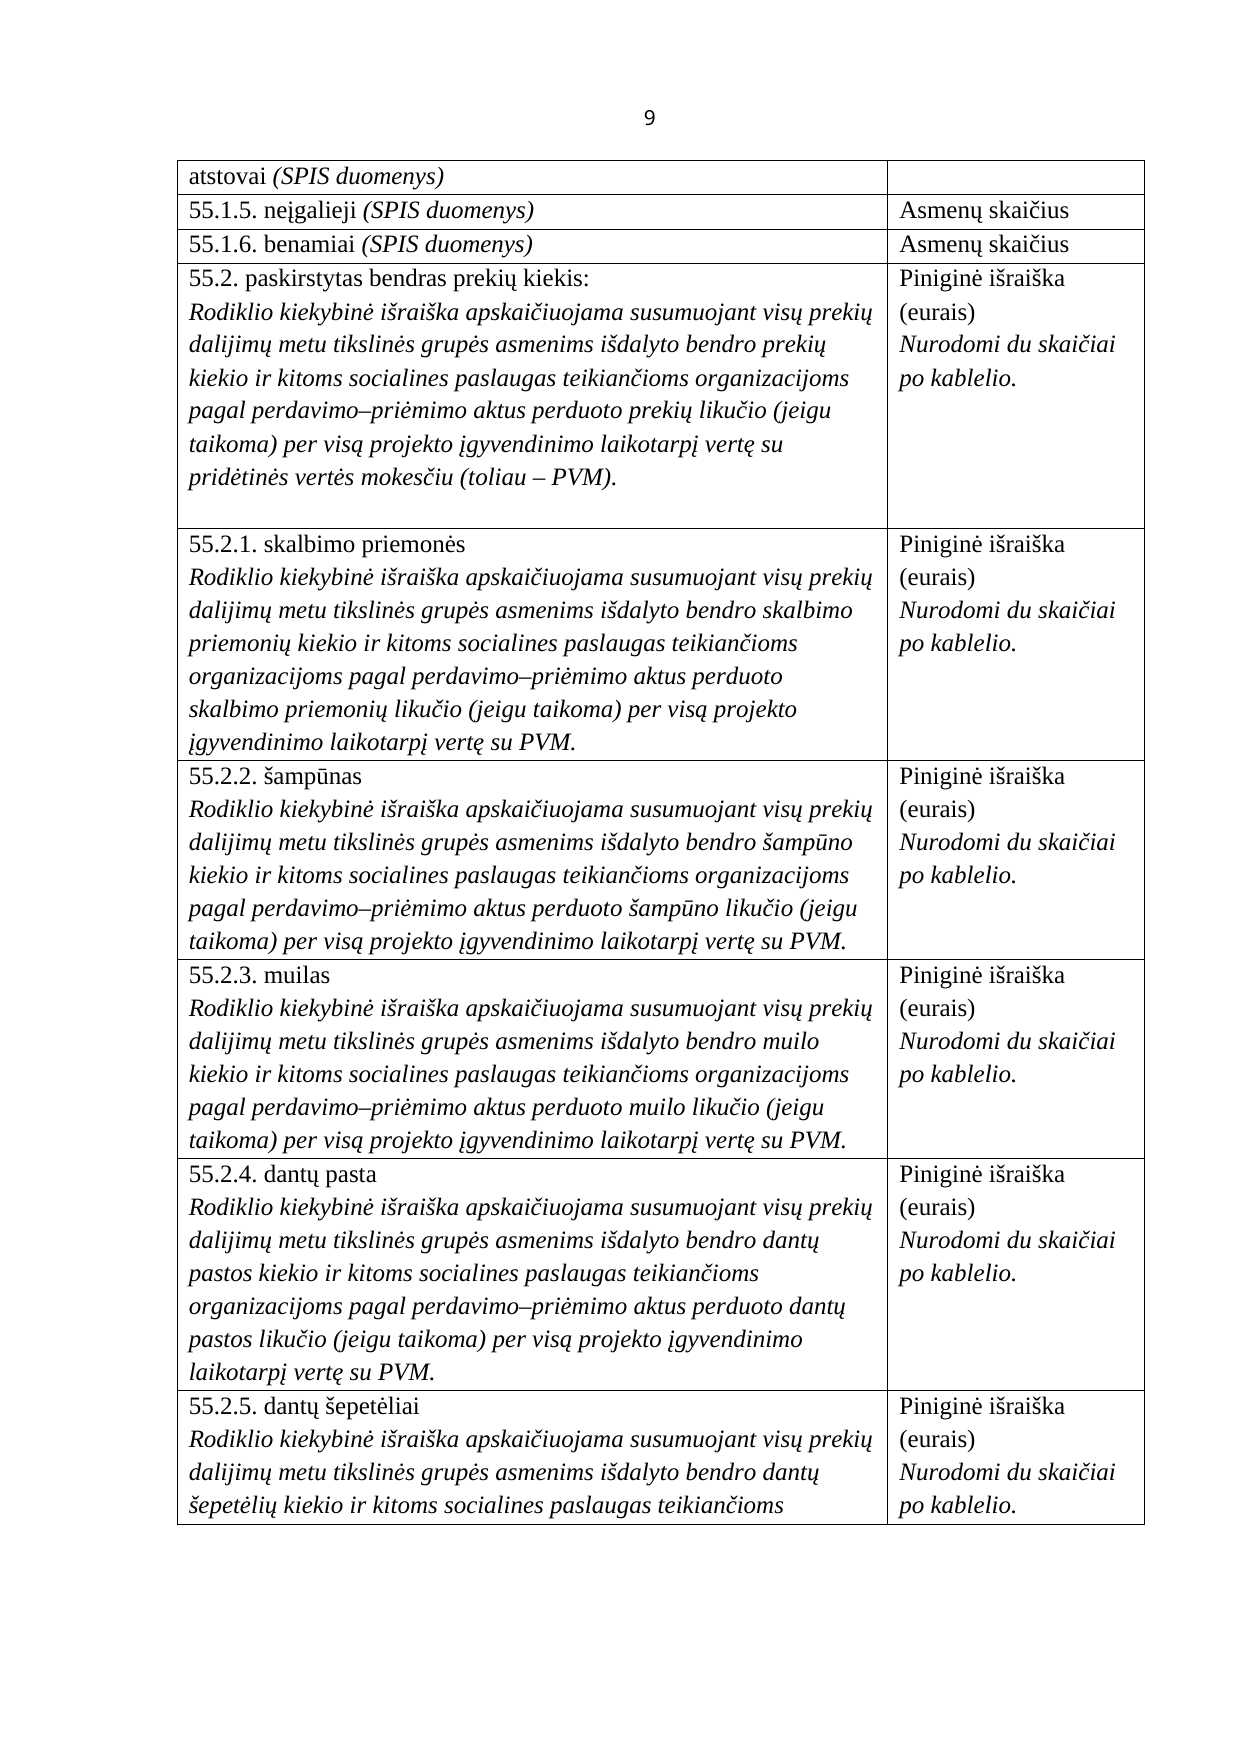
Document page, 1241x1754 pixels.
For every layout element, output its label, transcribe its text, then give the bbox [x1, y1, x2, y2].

table_cell 55.2.2. šampūnas Rodiklio kiekybinė išraiška apskaičiuojama susumuojant visų prekių dalijimų metu tikslinės grupės asmenims išdalyto bendro šampūno kiekio ir kitoms socialines paslaugas teikiančioms organizacijoms pagal perdavimo–priėmimo aktus perduoto šampūno likučio (jeigu taikoma) per visą projekto įgyvendinimo laikotarpį vertę su PVM. [178, 761, 887, 959]
table_cell 55.2.4. dantų pasta Rodiklio kiekybinė išraiška apskaičiuojama susumuojant visų prekių dalijimų metu tikslinės grupės asmenims išdalyto bendro dantų pastos kiekio ir kitoms socialines paslaugas teikiančioms organizacijoms pagal perdavimo–priėmimo aktus perduoto dantų pastos likučio (jeigu taikoma) per visą projekto įgyvendinimo laikotarpį vertę su PVM. [178, 1159, 887, 1390]
table_cell 55.1.6. benamiai (SPIS duomenys) [178, 230, 887, 262]
table_cell Piniginė išraiška (eurais) Nurodomi du skaičiai po kablelio. [888, 264, 1144, 528]
table_cell Piniginė išraiška (eurais) Nurodomi du skaičiai po kablelio. [888, 529, 1144, 760]
table_cell Asmenų skaičius [888, 195, 1144, 228]
table_cell 55.2. paskirstytas bendras prekių kiekis: Rodiklio kiekybinė išraiška apskaičiuojama susumuojant visų prekių dalijimų metu tikslinės grupės asmenims išdalyto bendro prekių kiekio ir kitoms socialines paslaugas teikiančioms organizacijoms pagal perdavimo–priėmimo aktus perduoto prekių likučio (jeigu taikoma) per visą projekto įgyvendinimo laikotarpį vertę su pridėtinės vertės mokesčiu (toliau – PVM). [178, 264, 887, 528]
table_cell Asmenų skaičius [888, 230, 1144, 262]
table_cell 55.2.1. skalbimo priemonės Rodiklio kiekybinė išraiška apskaičiuojama susumuojant visų prekių dalijimų metu tikslinės grupės asmenims išdalyto bendro skalbimo priemonių kiekio ir kitoms socialines paslaugas teikiančioms organizacijoms pagal perdavimo–priėmimo aktus perduoto skalbimo priemonių likučio (jeigu taikoma) per visą projekto įgyvendinimo laikotarpį vertę su PVM. [178, 529, 887, 760]
table_cell 55.2.3. muilas Rodiklio kiekybinė išraiška apskaičiuojama susumuojant visų prekių dalijimų metu tikslinės grupės asmenims išdalyto bendro muilo kiekio ir kitoms socialines paslaugas teikiančioms organizacijoms pagal perdavimo–priėmimo aktus perduoto muilo likučio (jeigu taikoma) per visą projekto įgyvendinimo laikotarpį vertę su PVM. [178, 960, 887, 1158]
table_cell Piniginė išraiška (eurais) Nurodomi du skaičiai po kablelio. [888, 761, 1144, 959]
table_cell Piniginė išraiška (eurais) Nurodomi du skaičiai po kablelio. [888, 1391, 1144, 1523]
table_cell Piniginė išraiška (eurais) Nurodomi du skaičiai po kablelio. [888, 1159, 1144, 1390]
table_cell atstovai (SPIS duomenys) [178, 161, 887, 194]
table_cell 55.2.5. dantų šepetėliai Rodiklio kiekybinė išraiška apskaičiuojama susumuojant visų prekių dalijimų metu tikslinės grupės asmenims išdalyto bendro dantų šepetėlių kiekio ir kitoms socialines paslaugas teikiančioms [178, 1391, 887, 1523]
table_cell Piniginė išraiška (eurais) Nurodomi du skaičiai po kablelio. [888, 960, 1144, 1158]
table_cell [888, 161, 1144, 194]
table_cell 55.1.5. neįgalieji (SPIS duomenys) [178, 195, 887, 228]
